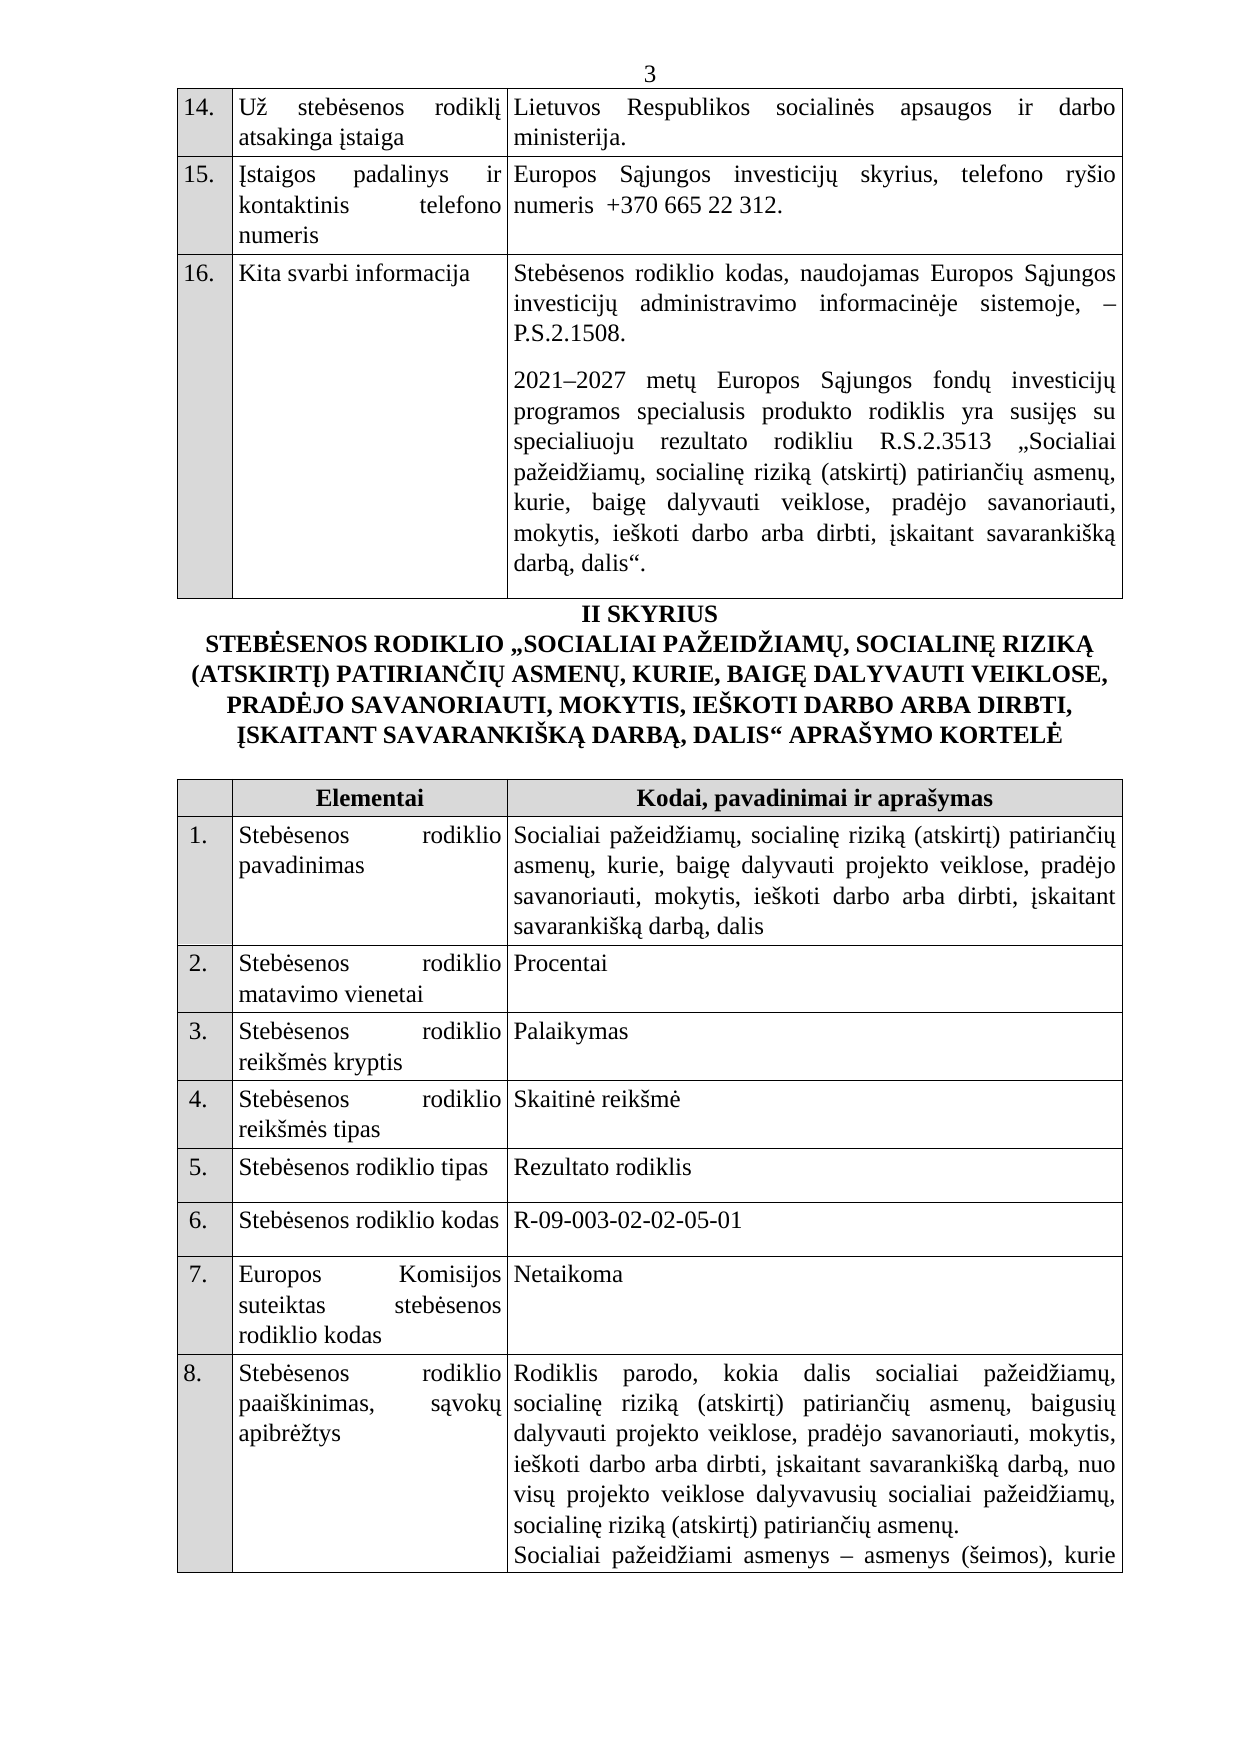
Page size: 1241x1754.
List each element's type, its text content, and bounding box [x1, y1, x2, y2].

table_cell Procentai [508, 946, 1122, 1012]
table_cell R-09-003-02-02-05-01 [508, 1203, 1122, 1256]
table_cell Stebėsenos rodiklio kodas, naudojamas Europos Sąjungos investicijų administravimo informacinėje sistemoje, – P.S.2.1508. 2021–2027 metų Europos Sąjungos fondų investicijų programos specialusis produkto rodiklis yra susijęs su specialiuoju rezultato rodikliu R.S.2.3513 „Socialiai pažeidžiamų, socialinę riziką (atskirtį) patiriančių asmenų, kurie, baigę dalyvauti veiklose, pradėjo savanoriauti, mokytis, ieškoti darbo arba dirbti, įskaitant savarankišką darbą, dalis“. [508, 255, 1122, 598]
table_header Kodai, pavadinimai ir aprašymas [508, 780, 1122, 816]
subtitle Stebėsenos rodiklio „Socialiai pažeidžiamų, socialinę riziką (atskirtį) patiriančių asmenų, kurie, baigę dalyvauti veiklose, pradėjo savanoriauti, mokytis, ieškoti darbo arba dirbti, įskaitant savarankišką darbą, dalis“ APRAŠYMO KORTELĖ [177, 629, 1122, 748]
table_cell Europos Sąjungos investicijų skyrius, telefono ryšio numeris +370 665 22 312. [508, 157, 1122, 254]
table_cell Stebėsenos rodiklio kodas [233, 1203, 507, 1256]
table_cell Skaitinė reikšmė [508, 1081, 1122, 1148]
table_cell Netaikoma [508, 1257, 1122, 1354]
table_cell Kita svarbi informacija [233, 255, 507, 598]
table_cell Įstaigos padalinys ir kontaktinis telefono numeris [233, 157, 507, 254]
table_cell Europos Komisijos suteiktas stebėsenos rodiklio kodas [233, 1257, 507, 1354]
table_cell Stebėsenos rodiklio tipas [233, 1149, 507, 1202]
table_cell Stebėsenos rodiklio reikšmės tipas [233, 1081, 507, 1148]
table_cell 2. [178, 946, 232, 1012]
table_cell Stebėsenos rodiklio pavadinimas [233, 817, 507, 944]
table_cell 4. [178, 1081, 232, 1148]
table_cell Stebėsenos rodiklio matavimo vienetai [233, 946, 507, 1012]
table_cell Rodiklis parodo, kokia dalis socialiai pažeidžiamų, socialinę riziką (atskirtį) patiriančių asmenų, baigusių dalyvauti projekto veiklose, pradėjo savanoriauti, mokytis, ieškoti darbo arba dirbti, įskaitant savarankišką darbą, nuo visų projekto veiklose dalyvavusių socialiai pažeidžiamų, socialinę riziką (atskirtį) patiriančių asmenų. Socialiai pažeidžiami asmenys – asmenys (šeimos), kurie [508, 1355, 1122, 1572]
text iI SKYRIUS [177, 599, 1122, 628]
table_header [178, 780, 232, 816]
table_cell 16. [178, 255, 232, 598]
table_cell 1. [178, 817, 232, 944]
table_header Elementai [233, 780, 507, 816]
table_cell Stebėsenos rodiklio reikšmės kryptis [233, 1013, 507, 1080]
table_cell Palaikymas [508, 1013, 1122, 1080]
table_cell Lietuvos Respublikos socialinės apsaugos ir darbo ministerija. [508, 89, 1122, 156]
table_cell 3. [178, 1013, 232, 1080]
table_cell 6. [178, 1203, 232, 1256]
table_cell 5. [178, 1149, 232, 1202]
table_cell 7. [178, 1257, 232, 1354]
table_cell 8. [178, 1355, 232, 1572]
table_cell Rezultato rodiklis [508, 1149, 1122, 1202]
table_cell 14. [178, 89, 232, 156]
table_cell Už stebėsenos rodiklį atsakinga įstaiga [233, 89, 507, 156]
table_cell Socialiai pažeidžiamų, socialinę riziką (atskirtį) patiriančių asmenų, kurie, baigę dalyvauti projekto veiklose, pradėjo savanoriauti, mokytis, ieškoti darbo arba dirbti, įskaitant savarankišką darbą, dalis [508, 817, 1122, 944]
table_cell Stebėsenos rodiklio paaiškinimas, sąvokų apibrėžtys [233, 1355, 507, 1572]
table_cell 15. [178, 157, 232, 254]
